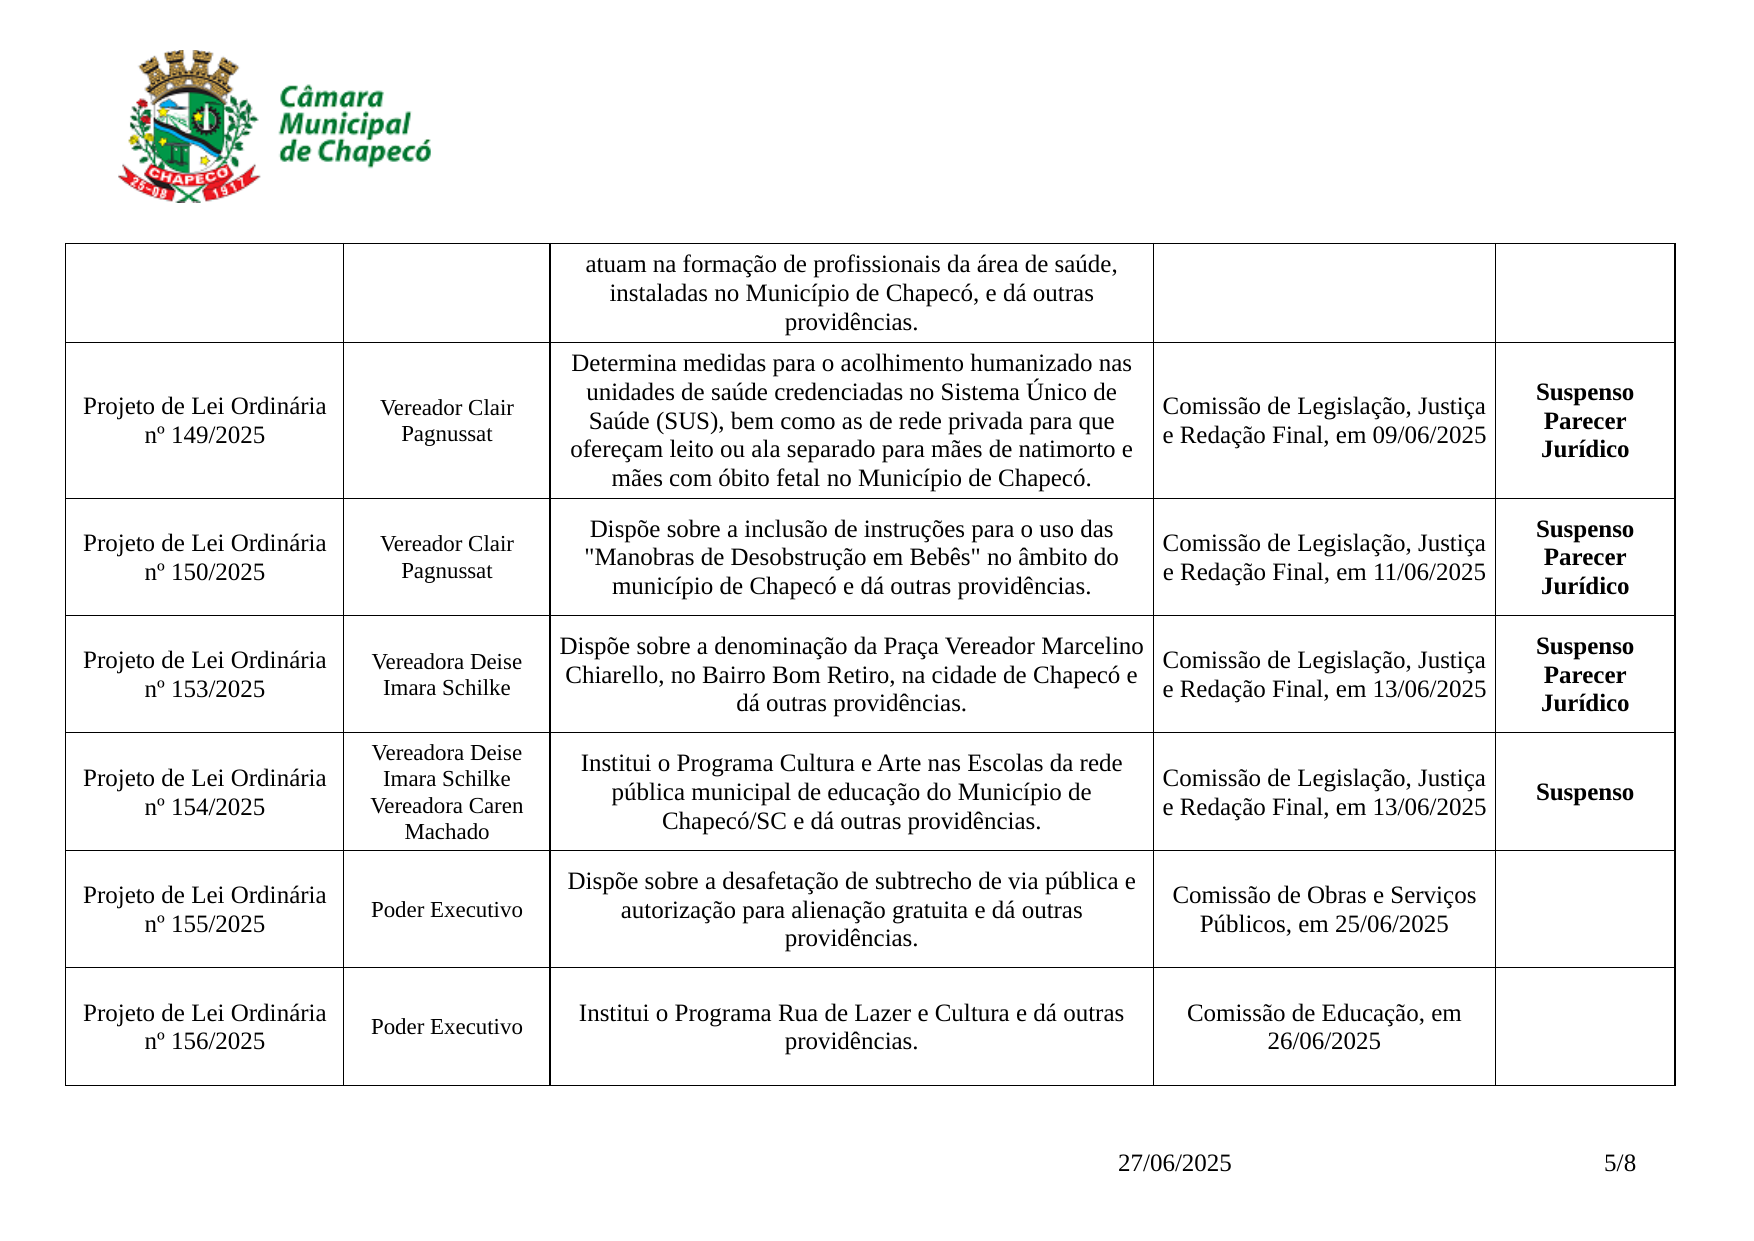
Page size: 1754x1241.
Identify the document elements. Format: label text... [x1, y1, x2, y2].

table_cell [1496, 851, 1674, 967]
table_cell atuam na formação de profissionais da área de saúde, instaladas no Município de Chapecó, e dá outras providências. [551, 244, 1153, 342]
picture [118, 50, 431, 203]
table_cell Projeto de Lei Ordinária nº 156/2025 [66, 968, 343, 1084]
table_cell Vereadora Deise Imara Schilke Vereadora Caren Machado [344, 733, 549, 850]
table_cell Comissão de Obras e Serviços Públicos, em 25/06/2025 [1154, 851, 1495, 967]
table_cell Suspenso [1496, 733, 1674, 850]
table_cell [1496, 244, 1674, 342]
table_cell Institui o Programa Cultura e Arte nas Escolas da rede pública municipal de educação do Município de Chapecó/SC e dá outras providências. [551, 733, 1153, 850]
table_cell Suspenso Parecer Jurídico [1496, 616, 1674, 732]
table_cell Dispõe sobre a inclusão de instruções para o uso das "Manobras de Desobstrução em Bebês" no âmbito do município de Chapecó e dá outras providências. [551, 499, 1153, 615]
table_cell Projeto de Lei Ordinária nº 149/2025 [66, 343, 343, 498]
table_cell Suspenso Parecer Jurídico [1496, 343, 1674, 498]
table_cell Vereadora Deise Imara Schilke [344, 616, 549, 732]
table_cell Comissão de Legislação, Justiça e Redação Final, em 13/06/2025 [1154, 733, 1495, 850]
table_cell Comissão de Legislação, Justiça e Redação Final, em 11/06/2025 [1154, 499, 1495, 615]
table_cell Poder Executivo [344, 968, 549, 1084]
table_cell Projeto de Lei Ordinária nº 155/2025 [66, 851, 343, 967]
table_cell Projeto de Lei Ordinária nº 154/2025 [66, 733, 343, 850]
table_cell Projeto de Lei Ordinária nº 153/2025 [66, 616, 343, 732]
table_cell Vereador Clair Pagnussat [344, 499, 549, 615]
table_cell Poder Executivo [344, 851, 549, 967]
table_cell Projeto de Lei Ordinária nº 150/2025 [66, 499, 343, 615]
table_cell Comissão de Legislação, Justiça e Redação Final, em 09/06/2025 [1154, 343, 1495, 498]
table_cell Comissão de Educação, em 26/06/2025 [1154, 968, 1495, 1084]
table_cell Comissão de Legislação, Justiça e Redação Final, em 13/06/2025 [1154, 616, 1495, 732]
table_cell [1496, 968, 1674, 1084]
table_cell Vereador Clair Pagnussat [344, 343, 549, 498]
table_cell [66, 244, 343, 342]
table_cell Determina medidas para o acolhimento humanizado nas unidades de saúde credenciadas no Sistema Único de Saúde (SUS), bem como as de rede privada para que ofereçam leito ou ala separado para mães de natimorto e mães com óbito fetal no Município de Chapecó. [551, 343, 1153, 498]
table_cell Suspenso Parecer Jurídico [1496, 499, 1674, 615]
table_cell Dispõe sobre a denominação da Praça Vereador Marcelino Chiarello, no Bairro Bom Retiro, na cidade de Chapecó e dá outras providências. [551, 616, 1153, 732]
table_cell Institui o Programa Rua de Lazer e Cultura e dá outras providências. [551, 968, 1153, 1084]
table_cell [344, 244, 549, 342]
table_cell [1154, 244, 1495, 342]
table_cell Dispõe sobre a desafetação de subtrecho de via pública e autorização para alienação gratuita e dá outras providências. [551, 851, 1153, 967]
